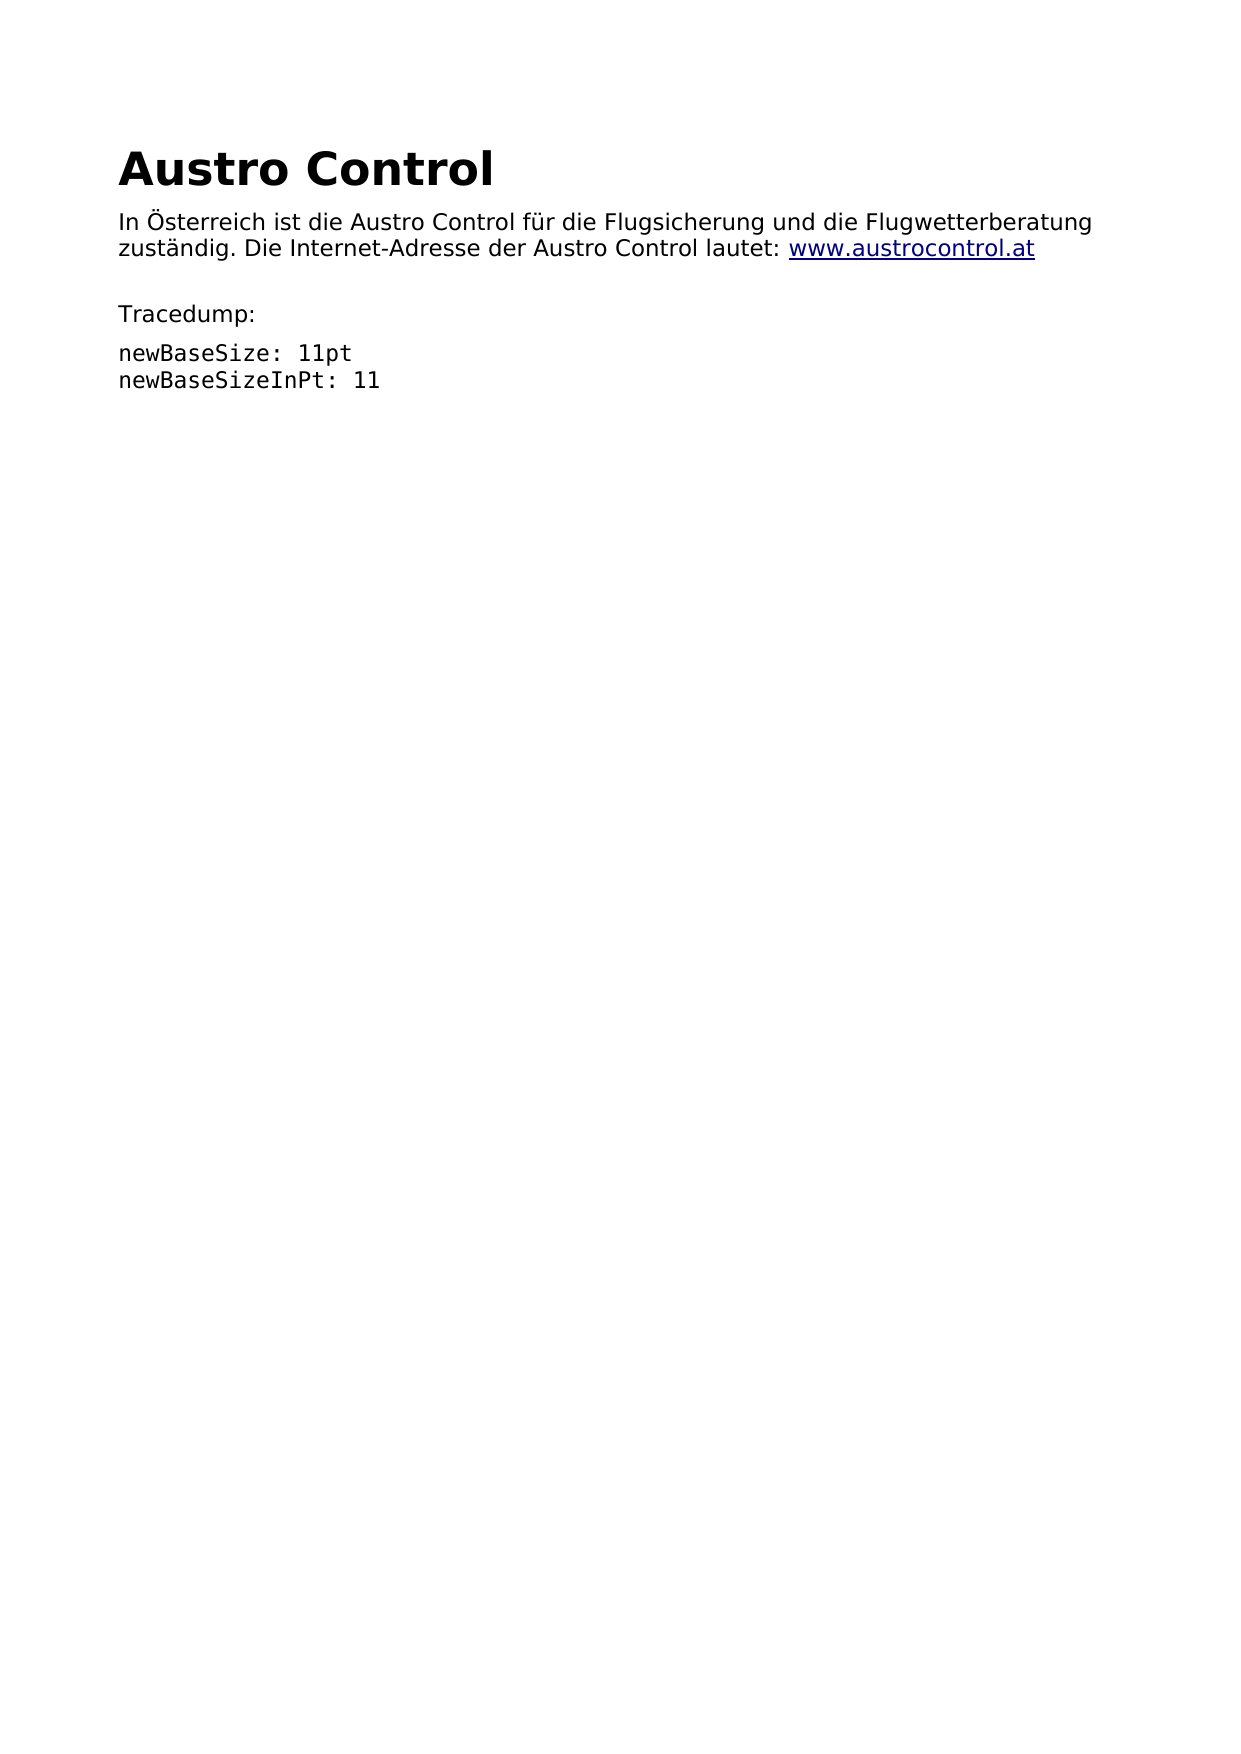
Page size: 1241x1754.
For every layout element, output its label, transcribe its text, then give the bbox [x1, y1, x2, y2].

text In Österreich ist die Austro Control für die Flugsicherung und die Flugwetterberatung zuständig. Die Internet-Adresse der Austro Control lautet: www.austrocontrol.at [118, 209, 1122, 262]
text newBaseSize: 11pt newBaseSizeInPt: 11 [118, 341, 1122, 394]
subtitle Austro Control [118, 143, 1122, 196]
text Tracedump: [118, 275, 1122, 328]
